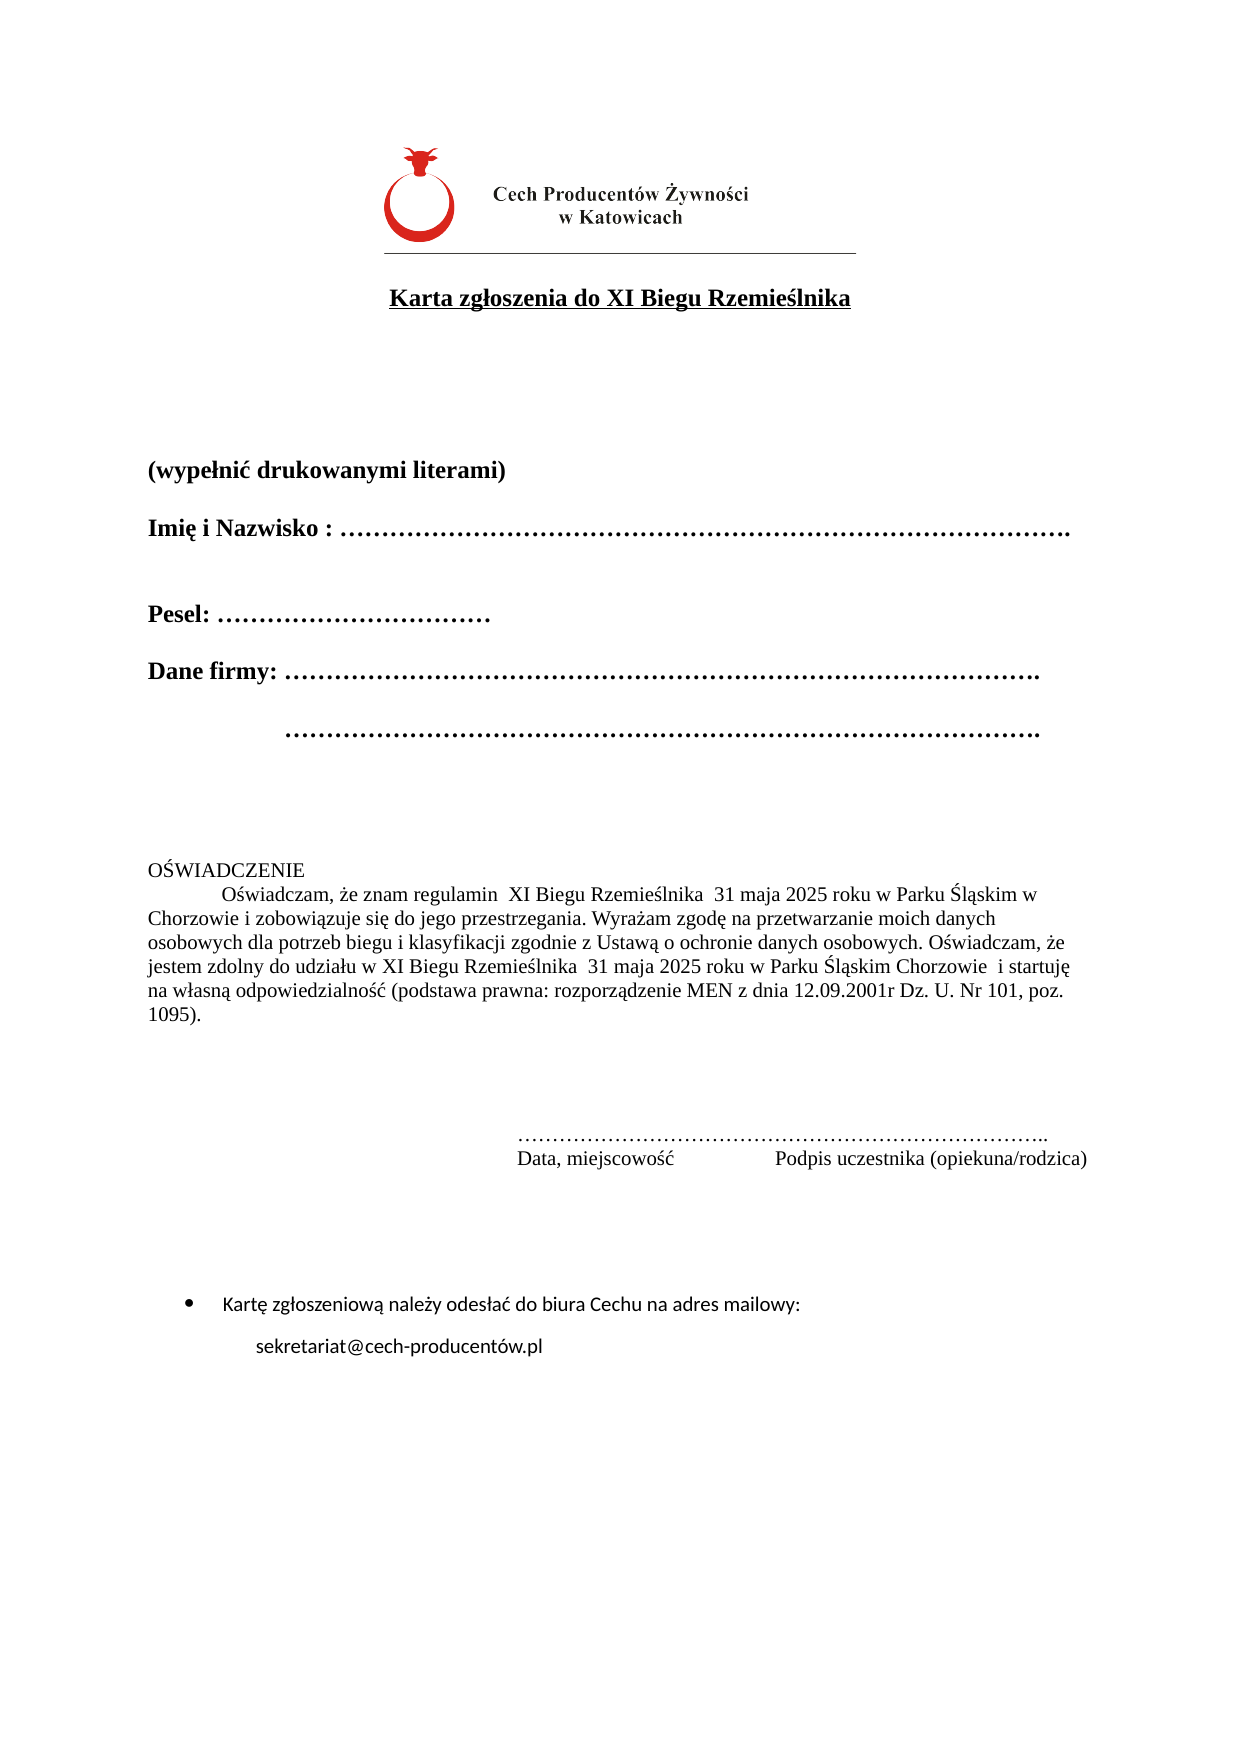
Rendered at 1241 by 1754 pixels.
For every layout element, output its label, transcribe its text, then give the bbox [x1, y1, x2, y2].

text Karta zgłoszenia do XI Biegu Rzemieślnika [148, 283, 1092, 311]
list Kartę zgłoszeniową należy odesłać do biura Cechu na adres mailowy: [185, 1291, 1092, 1316]
text Data, miejscowość Podpis uczestnika (opiekuna/rodzica) [148, 1146, 1092, 1170]
text ………………………………………………………………………………. [148, 714, 1092, 743]
text OŚWIADCZENIE [148, 858, 1092, 882]
text Imię i Nazwisko : ……………………………………………………………………………. [148, 513, 1092, 541]
list sekretariat@cech-producentów.pl [223, 1333, 1092, 1359]
text Pesel: …………………………… [148, 599, 1092, 628]
text ………………………………………………………………….. [148, 1122, 1092, 1146]
text (wypełnić drukowanymi literami) [148, 455, 1092, 484]
text Dane firmy: ………………………………………………………………………………. [148, 656, 1092, 685]
text Oświadczam, że znam regulamin XI Biegu Rzemieślnika 31 maja 2025 roku w Parku Śląskim w Chorzowie i zobowiązuje się do jego przestrzegania. Wyrażam zgodę na przetwarzanie moich danych osobowych dla potrzeb biegu i klasyfikacji zgodnie z Ustawą o ochronie danych osobowych. Oświadczam, że jestem zdolny do udziału w XI Biegu Rzemieślnika 31 maja 2025 roku w Parku Śląskim Chorzowie i startuję na własną odpowiedzialność (podstawa prawna: rozporządzenie MEN z dnia 12.09.2001r Dz. U. Nr 101, poz. 1095). [148, 882, 1092, 1026]
